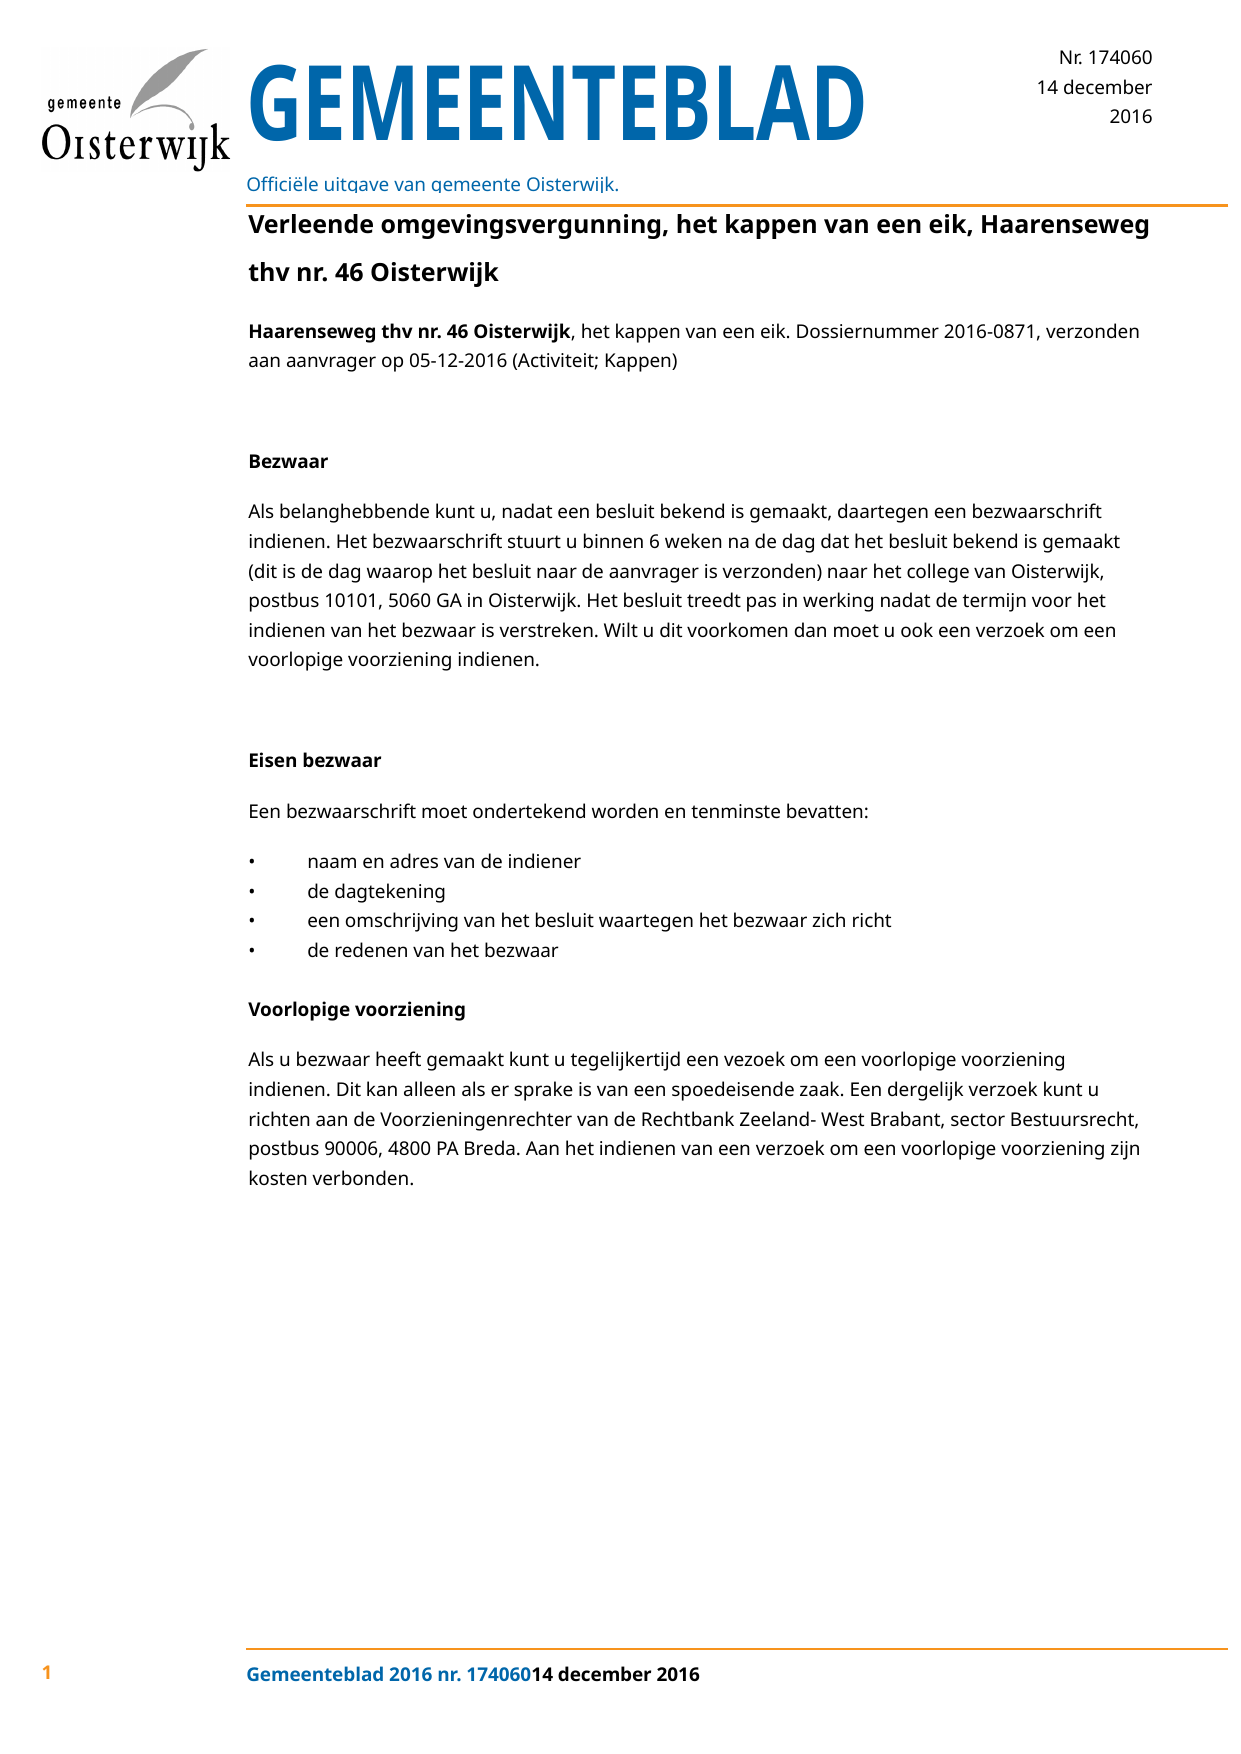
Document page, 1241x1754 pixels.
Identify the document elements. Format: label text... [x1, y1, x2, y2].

text Bezwaar [248, 448, 1152, 474]
text Eisen bezwaar [248, 747, 1152, 773]
list een omschrijving van het besluit waartegen het bezwaar zich richt [248, 907, 1152, 933]
text Voorlopige voorziening [248, 996, 1152, 1022]
text Als belanghebbende kunt u, nadat een besluit bekend is gemaakt, daartegen een bezwaarschrift indienen. Het bezwaarschrift stuurt u binnen 6 weken na de dag dat het besluit bekend is gemaakt (dit is de dag waarop het besluit naar de aanvrager is verzonden) naar het college van Oisterwijk, postbus 10101, 5060 GA in Oisterwijk. Het besluit treedt pas in werking nadat de termijn voor het indienen van het bezwaar is verstreken. Wilt u dit voorkomen dan moet u ook een verzoek om een voorlopige voorziening indienen. [248, 499, 1152, 672]
text Haarenseweg thv nr. 46 Oisterwijk, het kappen van een eik. Dossiernummer 2016-0871, verzonden aan aanvrager op 05-12-2016 (Activiteit; Kappen) [248, 318, 1152, 373]
text Als u bezwaar heeft gemaakt kunt u tegelijkertijd een vezoek om een voorlopige voorziening indienen. Dit kan alleen als er sprake is van een spoedeisende zaak. Een dergelijk verzoek kunt u richten aan de Voorzieningenrechter van de Rechtbank Zeeland- West Brabant, sector Bestuursrecht, postbus 90006, 4800 PA Breda. Aan het indienen van een verzoek om een voorlopige voorziening zijn kosten verbonden. [248, 1047, 1152, 1191]
text Een bezwaarschrift moet ondertekend worden en tenminste bevatten: [248, 798, 1152, 824]
list de redenen van het bezwaar [248, 937, 1152, 963]
text Verleende omgevingsvergunning, het kappen van een eik, Haarenseweg thv nr. 46 Oisterwijk [248, 207, 1152, 288]
list de dagtekening [248, 878, 1152, 904]
picture [41, 47, 231, 172]
list naam en adres van de indiener [248, 848, 1152, 874]
